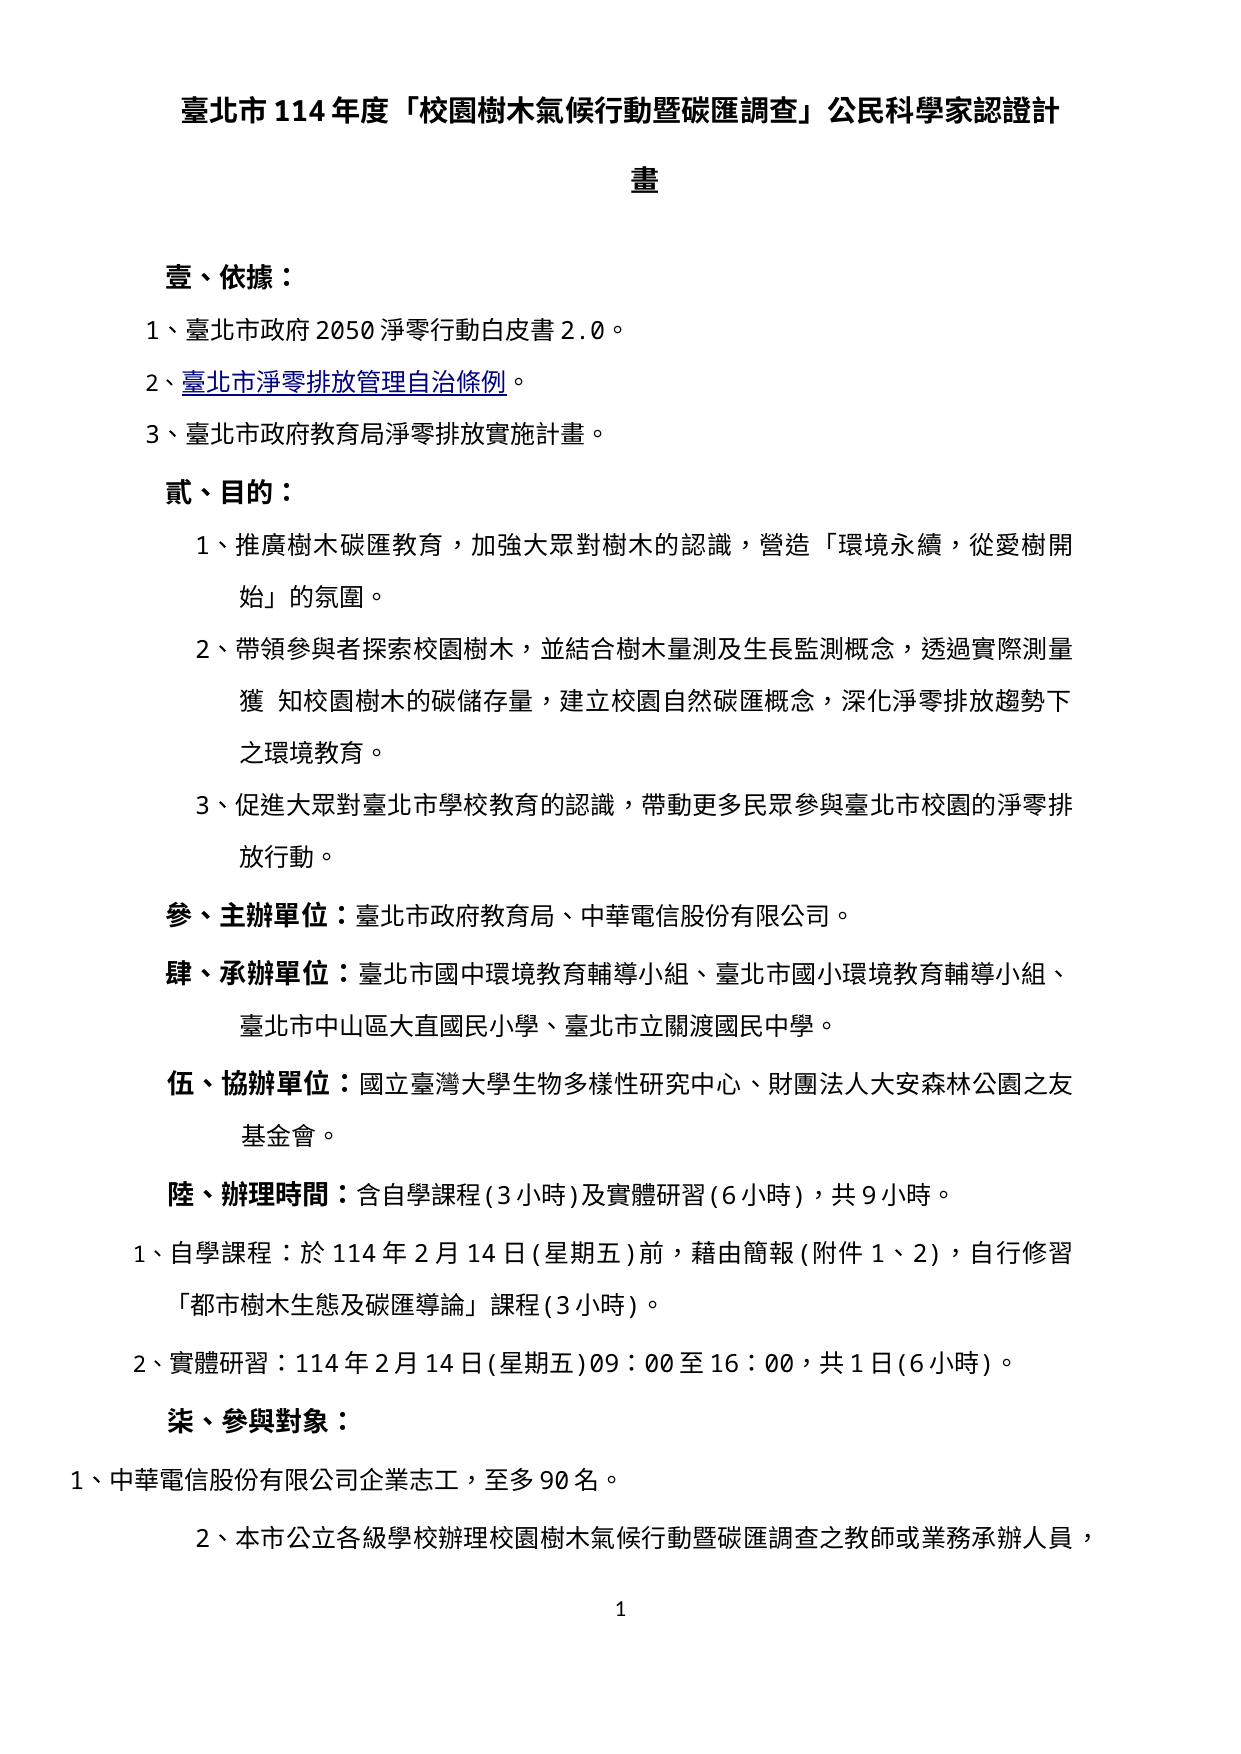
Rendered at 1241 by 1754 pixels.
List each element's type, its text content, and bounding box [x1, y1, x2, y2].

list 自學課程：於114年2月14日(星期五)前，藉由簡報(附件1、2)，自行修習「都市樹木生態及碳匯導論」課程(3小時)。 [132, 1221, 1075, 1325]
list 實體研習：114年2月14日(星期五)09：00至16：00，共1日(6小時)。 [132, 1331, 1075, 1383]
list 承辦單位：臺北市國中環境教育輔導小組、臺北市國小環境教育輔導小組、臺北市中山區大直國民小學、臺北市立關渡國民中學。 [165, 942, 1075, 1046]
list 辦理時間：含自學課程(3小時)及實體研習(6小時)，共9小時。 [167, 1162, 1075, 1214]
list 臺北市政府教育局淨零排放實施計畫。 [145, 402, 1075, 454]
list 本市公立各級學校辦理校園樹木氣候行動暨碳匯調查之教師或業務承辦人員，共24名。請校內尚無現職人員完成9小時校園樹木氣候行動暨碳匯調查種子教師培訓之學校務必報名，將優先錄取1名。 [195, 1506, 1075, 1558]
list 協辦單位：國立臺灣大學生物多樣性研究中心、財團法人大安森林公園之友基金會。 [167, 1052, 1075, 1156]
list 主辦單位：臺北市政府教育局、中華電信股份有限公司。 [165, 883, 1075, 935]
text 臺北市114年度「校園樹木氣候行動暨碳匯調查」公民科學家認證計畫 [165, 87, 1075, 199]
list 參與對象： [167, 1389, 1075, 1442]
list 促進大眾對臺北市學校教育的認識，帶動更多民眾參與臺北市校園的淨零排放行動。 [195, 773, 1075, 877]
list 依據： [165, 246, 1075, 298]
list 中華電信股份有限公司企業志工，至多90名。 [69, 1448, 1075, 1500]
list 臺北市政府2050淨零行動白皮書2.0。 [145, 298, 1075, 350]
list 帶領參與者探索校園樹木，並結合樹木量測及生長監測概念，透過實際測量獲 知校園樹木的碳儲存量，建立校園自然碳匯概念，深化淨零排放趨勢下之環境教育。 [195, 617, 1075, 773]
list 臺北市淨零排放管理自治條例。 [145, 350, 1075, 402]
list 目的： [165, 460, 1075, 512]
list 推廣樹木碳匯教育，加強大眾對樹木的認識，營造「環境永續，從愛樹開始」的氛圍。 [195, 512, 1075, 617]
